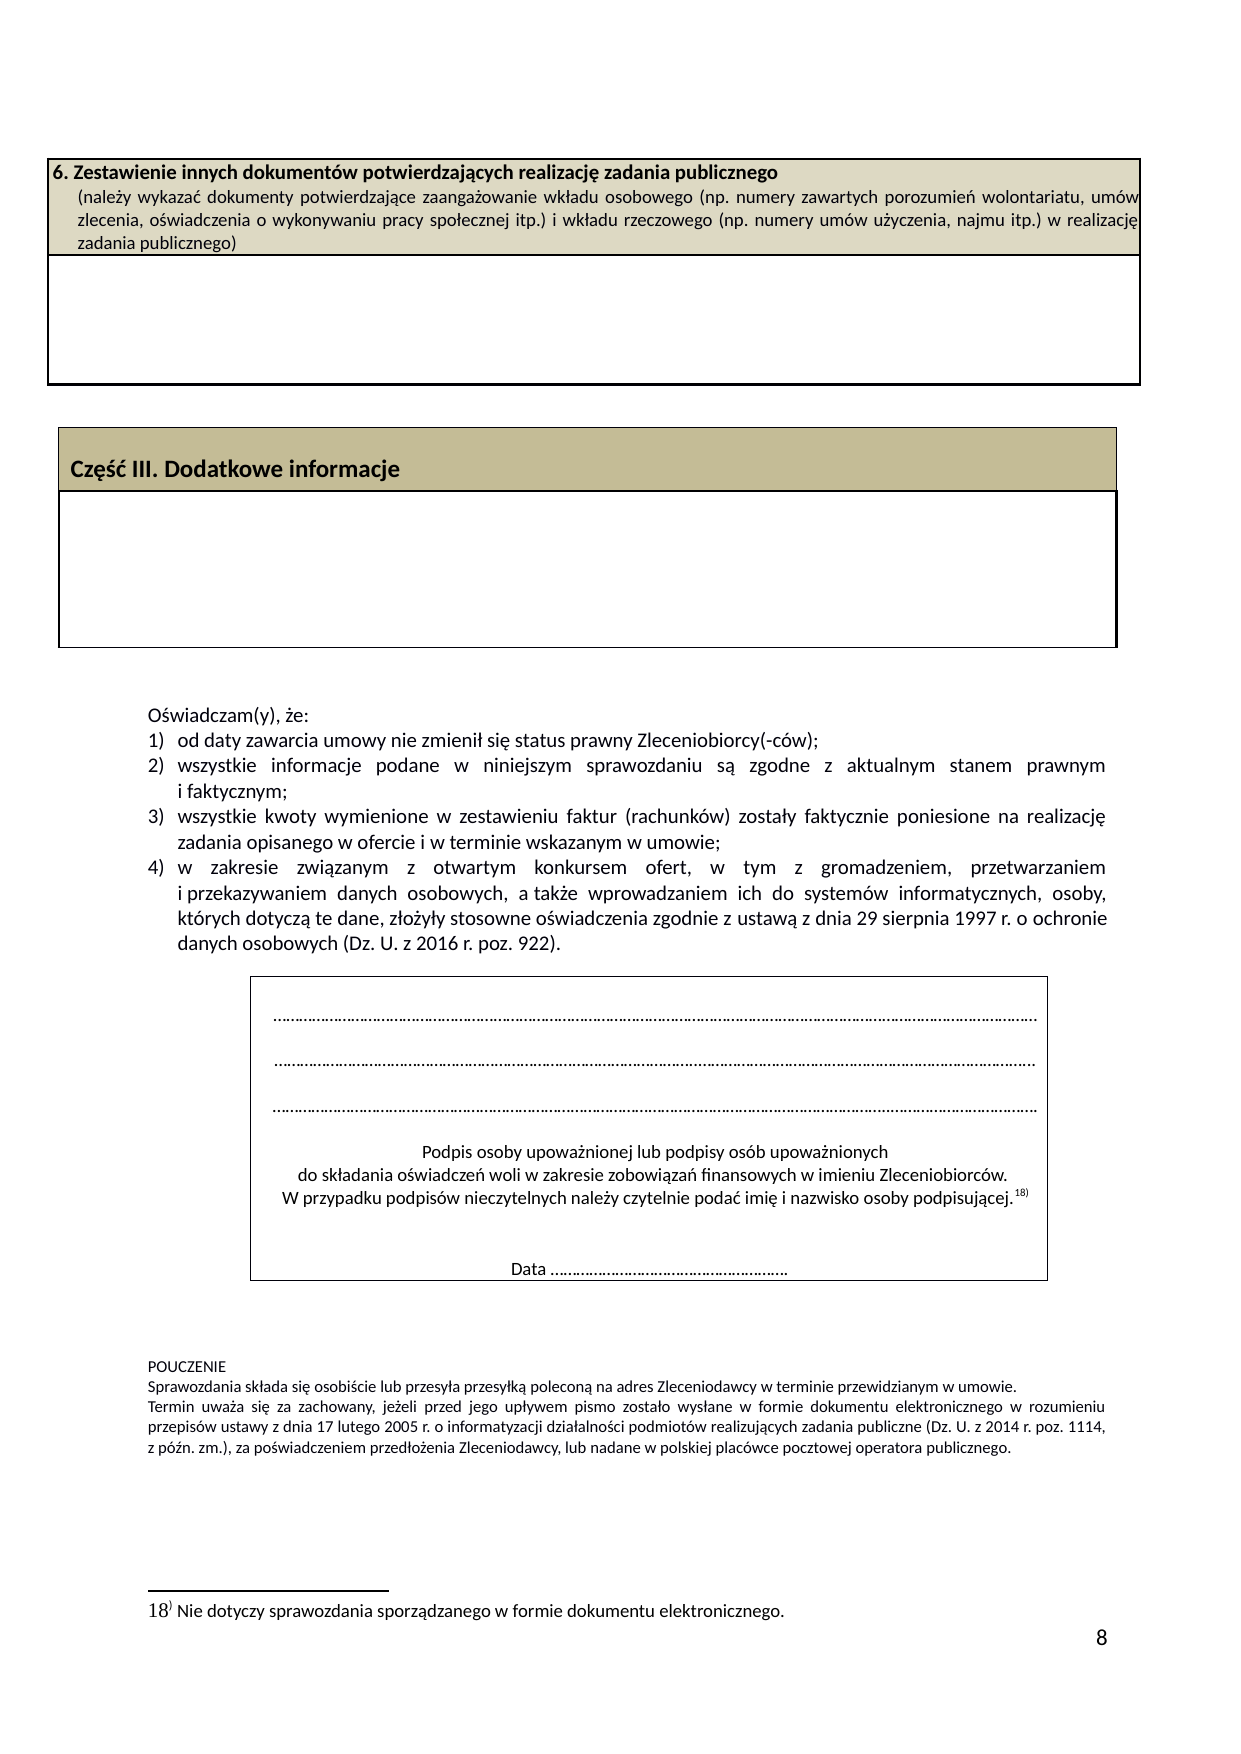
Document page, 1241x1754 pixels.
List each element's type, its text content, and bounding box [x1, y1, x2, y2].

text 4) w zakresie związanym z otwartym konkursem ofert, w tym z gromadzeniem, przetwarzaniem i przekazywaniem danych osobowych, a także wprowadzaniem ich do systemów informatycznych, osoby, których dotyczą te dane, złożyły stosowne oświadczenia zgodnie z ustawą z dnia 29 sierpnia 1997 r. o ochronie danych osobowych (Dz. U. z 2016 r. poz. 922). [148, 854, 1107, 956]
table_cell [49, 256, 1139, 383]
table_header Część III. Dodatkowe informacje [59, 428, 1116, 490]
table_header 6. Zestawienie innych dokumentów potwierdzających realizację zadania publicznego (należy wykazać dokumenty potwierdzające zaangażowanie wkładu osobowego (np. numery zawartych porozumień wolontariatu, umów zlecenia, oświadczenia o wykonywaniu pracy społecznej itp.) i wkładu rzeczowego (np. numery umów użyczenia, najmu itp.) w realizację zadania publicznego) [49, 160, 1139, 254]
text Oświadczam(y), że: [148, 702, 1107, 727]
text Termin uważa się za zachowany, jeżeli przed jego upływem pismo zostało wysłane w formie dokumentu elektronicznego w rozumieniu przepisów ustawy z dnia 17 lutego 2005 r. o informatyzacji działalności podmiotów realizujących zadania publiczne (Dz. U. z 2014 r. poz. 1114, z późn. zm.), za poświadczeniem przedłożenia Zleceniodawcy, lub nadane w polskiej placówce pocztowej operatora publicznego. [148, 1396, 1107, 1457]
text POUCZENIE [148, 1356, 1107, 1376]
table_header …………………………………………………………………………………………………………………………………………………………… ……………………………………………………………………………………..…………………………………………………………………... ……………………………………………………………………………………………………………………………..……………………………. Podpis osoby upoważnionej lub podpisy osób upoważnionych do składania oświadczeń woli w zakresie zobowiązań finansowych w imieniu Zleceniobiorców. W przypadku podpisów nieczytelnych należy czytelnie podać imię i nazwisko osoby podpisującej.) Data ………………………………………………. [251, 977, 1047, 1280]
text 3) wszystkie kwoty wymienione w zestawieniu faktur (rachunków) zostały faktycznie poniesione na realizację zadania opisanego w ofercie i w terminie wskazanym w umowie; [148, 803, 1107, 854]
text 1) od daty zawarcia umowy nie zmienił się status prawny Zleceniobiorcy(-ców); [148, 727, 1107, 753]
text Sprawozdania składa się osobiście lub przesyła przesyłką poleconą na adres Zleceniodawcy w terminie przewidzianym w umowie. [148, 1376, 1107, 1396]
text 2) wszystkie informacje podane w niniejszym sprawozdaniu są zgodne z aktualnym stanem prawnym i faktycznym; [148, 753, 1107, 803]
